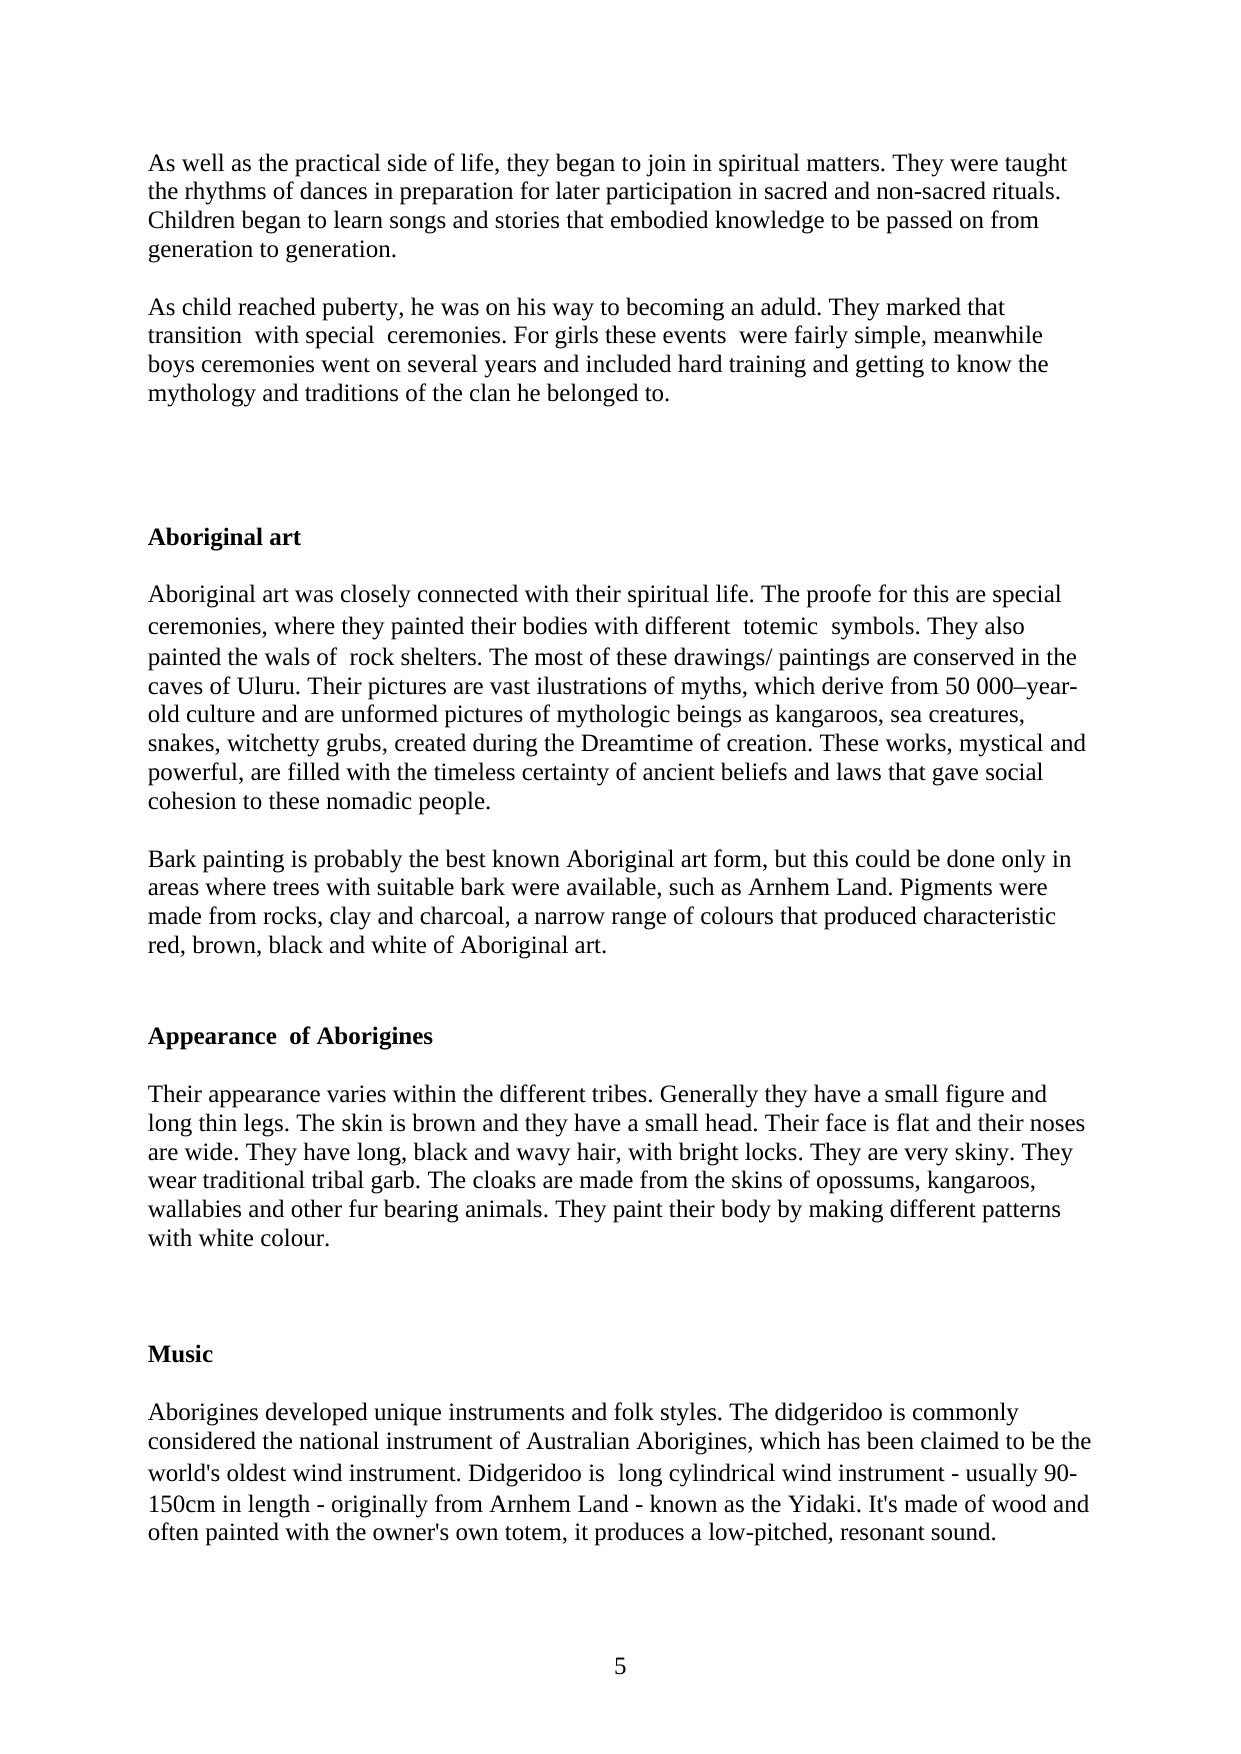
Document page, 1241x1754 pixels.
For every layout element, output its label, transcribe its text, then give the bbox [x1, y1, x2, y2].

text Appearance of Aborigines [148, 1021, 1093, 1050]
text Aborigines developed unique instruments and folk styles. The didgeridoo is commonly considered the national instrument of Australian Aborigines, which has been claimed to be the world's oldest wind instrument. Didgeridoo is long cylindrical wind instrument - usually 90-150cm in length - originally from Arnhem Land - known as the Yidaki. It's made of wood and often painted with the owner's own totem, it produces a low-pitched, resonant sound. [148, 1397, 1093, 1546]
text Aboriginal art [148, 522, 1093, 551]
text Their appearance varies within the different tribes. Generally they have a small figure and long thin legs. The skin is brown and they have a small head. Their face is flat and their noses are wide. They have long, black and wavy hair, with bright locks. They are very skiny. They wear traditional tribal garb. The cloaks are made from the skins of opossums, kangaroos, wallabies and other fur bearing animals. They paint their body by making different patterns with white colour. [148, 1079, 1093, 1252]
text As well as the practical side of life, they began to join in spiritual matters. They were taught the rhythms of dances in preparation for later participation in sacred and non-sacred rituals. Children began to learn songs and stories that embodied knowledge to be passed on from generation to generation. [148, 148, 1093, 263]
text As child reached puberty, he was on his way to becoming an aduld. They marked that transition with special ceremonies. For girls these events were fairly simple, meanwhile boys ceremonies went on several years and included hard training and getting to know the mythology and traditions of the clan he belonged to. [148, 292, 1093, 407]
text Music [148, 1339, 1093, 1368]
text Bark painting is probably the best known Aboriginal art form, but this could be done only in areas where trees with suitable bark were available, such as Arnhem Land. Pigments were made from rocks, clay and charcoal, a narrow range of colours that produced characteristic red, brown, black and white of Aboriginal art. [148, 844, 1093, 959]
text Aboriginal art was closely connected with their spiritual life. The proofe for this are special ceremonies, where they painted their bodies with different totemic symbols. They also painted the wals of rock shelters. The most of these drawings/ paintings are conserved in the caves of Uluru. Their pictures are vast ilustrations of myths, which derive from 50 000–year- old culture and are unformed pictures of mythologic beings as kangaroos, sea creatures, snakes, witchetty grubs, created during the Dreamtime of creation. These works, mystical and powerful, are filled with the timeless certainty of ancient beliefs and laws that gave social cohesion to these nomadic people. [148, 579, 1093, 814]
